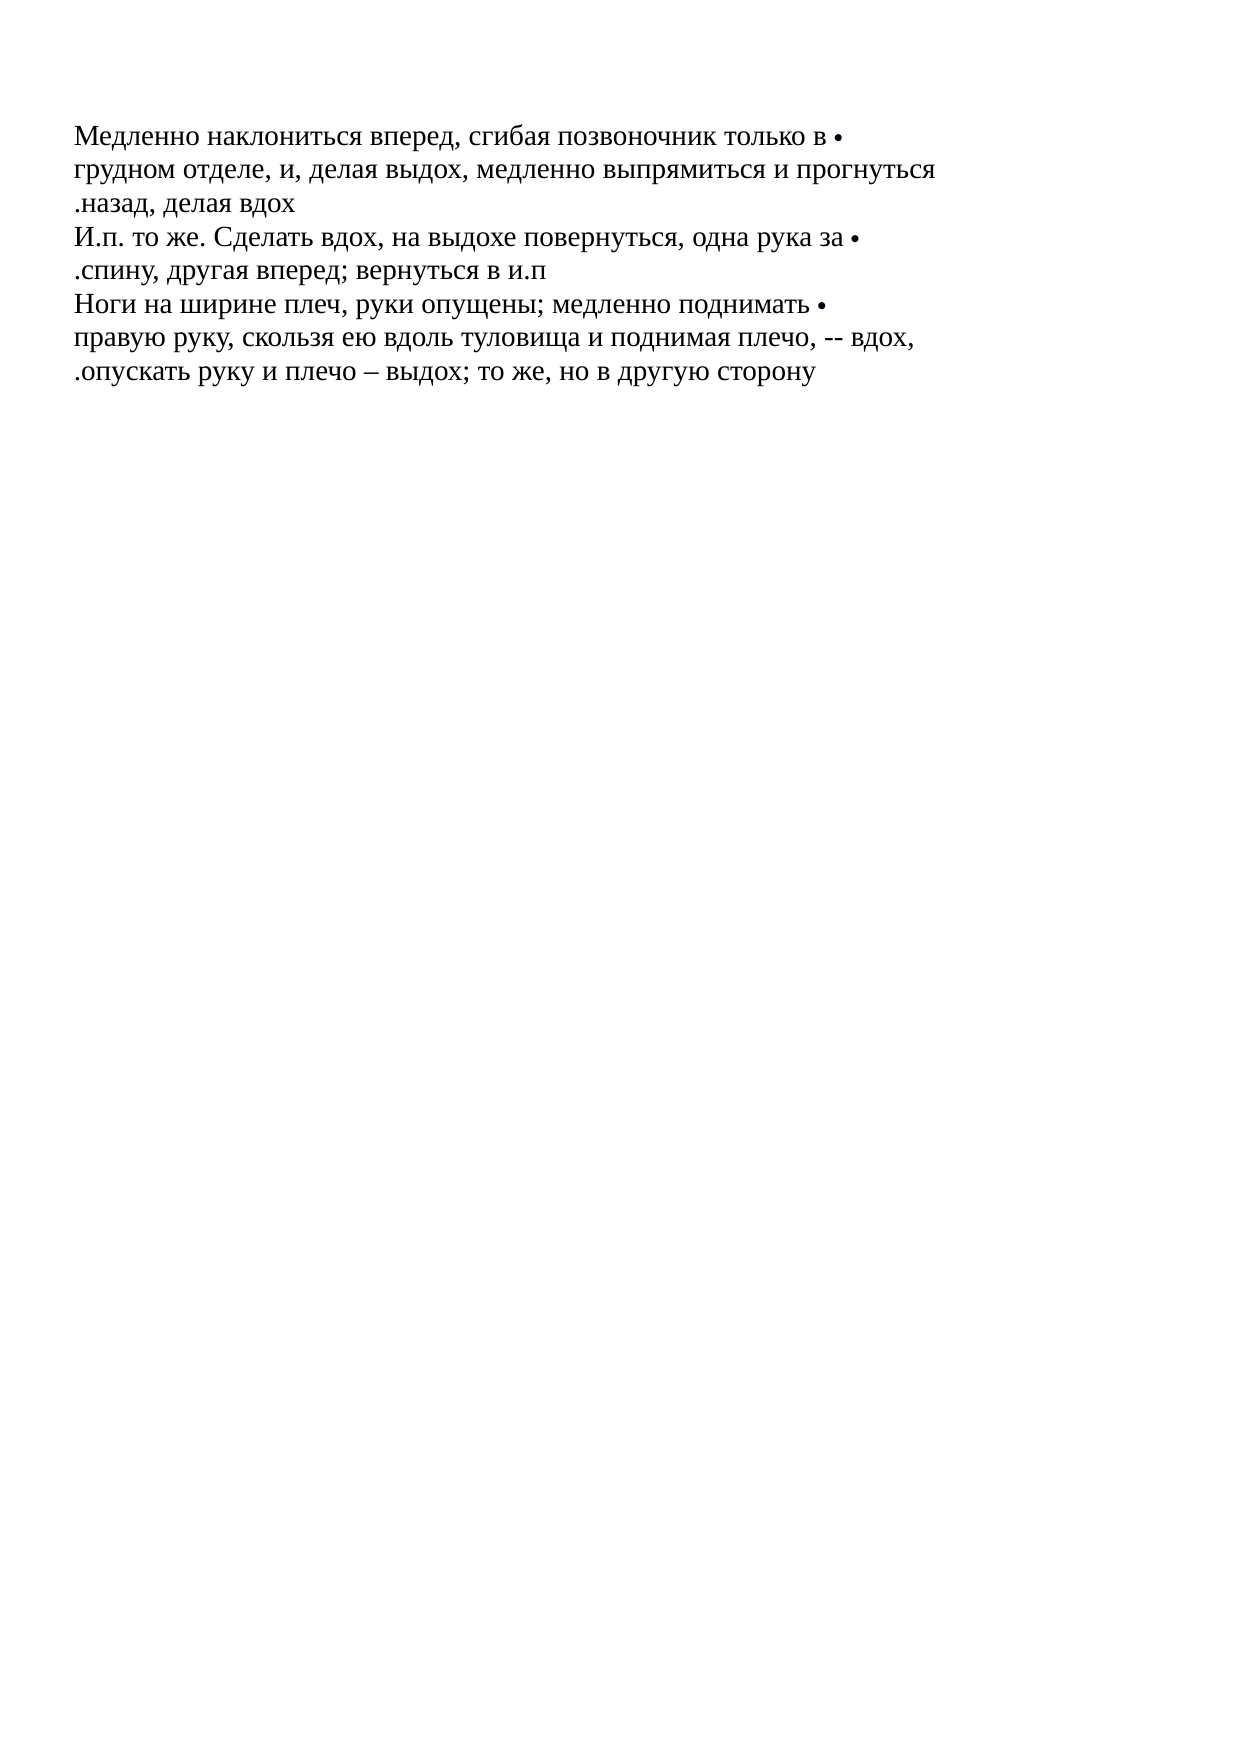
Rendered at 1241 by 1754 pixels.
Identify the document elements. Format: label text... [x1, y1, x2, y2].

list Медленно наклониться вперед, сгибая позвоночник только в грудном отделе, и, делая выдох, медленно выпрямиться и прогнуться назад, делая вдох. [74, 118, 1010, 219]
list И.п. то же. Сделать вдох, на выдохе повернуться, одна рука за спину, другая вперед; вернуться в и.п. [74, 219, 1010, 286]
list Ноги на ширине плеч, руки опущены; медленно поднимать правую руку, скользя ею вдоль туловища и поднимая плечо, -- вдох, опускать руку и плечо – выдох; то же, но в другую сторону. [74, 286, 1010, 386]
